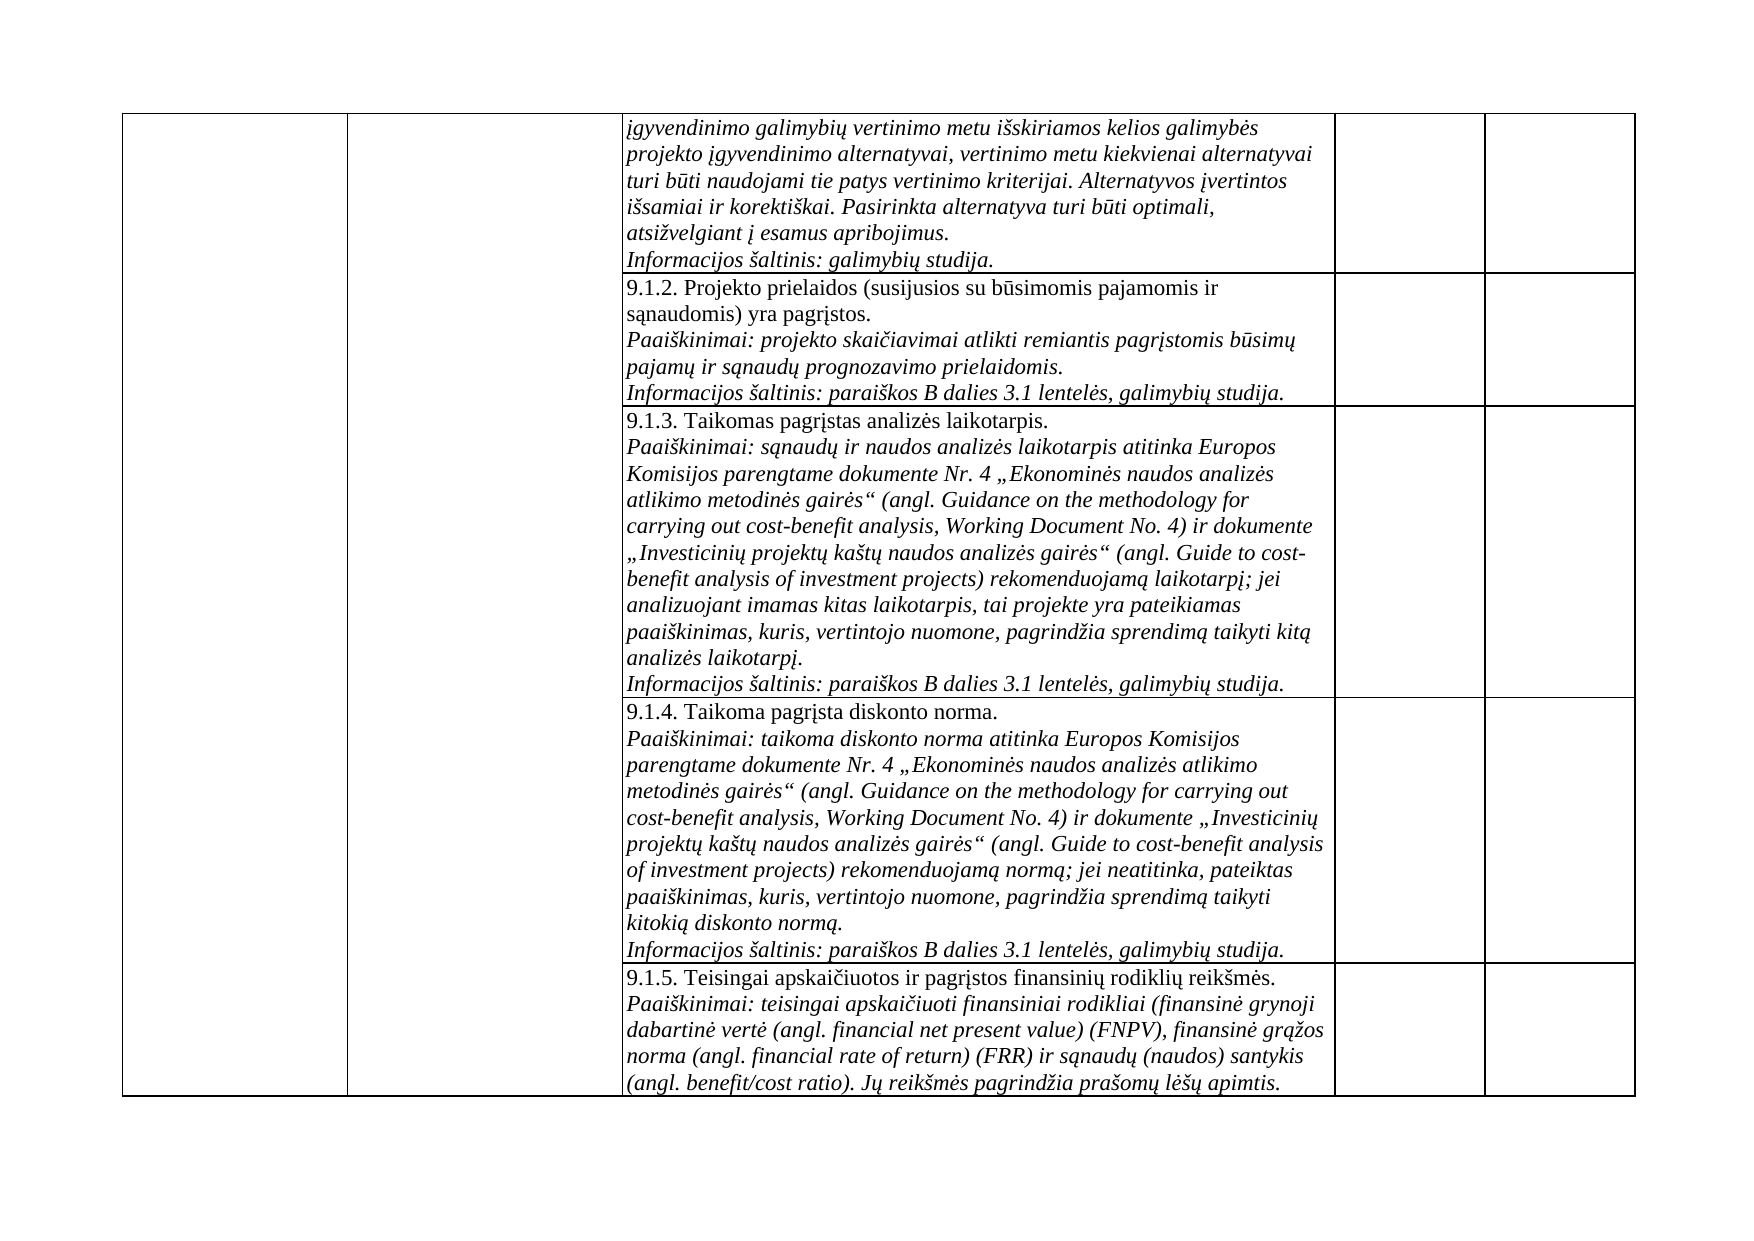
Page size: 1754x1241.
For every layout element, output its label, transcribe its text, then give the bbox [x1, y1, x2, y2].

table_cell [348, 114, 622, 1095]
table_cell [1336, 698, 1484, 962]
table_cell 9.1.5. Teisingai apskaičiuotos ir pagrįstos finansinių rodiklių reikšmės. Paaiškinimai: teisingai apskaičiuoti finansiniai rodikliai (finansinė grynoji dabartinė vertė (angl. financial net present value) (FNPV), finansinė grąžos norma (angl. financial rate of return) (FRR) ir sąnaudų (naudos) santykis (angl. benefit/cost ratio). Jų reikšmės pagrindžia prašomų lėšų apimtis. [623, 964, 1334, 1095]
table_cell 9.1.3. Taikomas pagrįstas analizės laikotarpis. Paaiškinimai: sąnaudų ir naudos analizės laikotarpis atitinka Europos Komisijos parengtame dokumente Nr. 4 „Ekonominės naudos analizės atlikimo metodinės gairės“ (angl. Guidance on the methodology for carrying out cost-benefit analysis, Working Document No. 4) ir dokumente „Investicinių projektų kaštų naudos analizės gairės“ (angl. Guide to cost-benefit analysis of investment projects) rekomenduojamą laikotarpį; jei analizuojant imamas kitas laikotarpis, tai projekte yra pateikiamas paaiškinimas, kuris, vertintojo nuomone, pagrindžia sprendimą taikyti kitą analizės laikotarpį. Informacijos šaltinis: paraiškos B dalies 3.1 lentelės, galimybių studija. [623, 407, 1334, 697]
table_cell [1486, 698, 1634, 962]
table_cell [1336, 274, 1484, 405]
table_cell [1486, 964, 1634, 1095]
table_cell [1486, 274, 1634, 405]
table_cell 9.1.2. Projekto prielaidos (susijusios su būsimomis pajamomis ir sąnaudomis) yra pagrįstos. Paaiškinimai: projekto skaičiavimai atlikti remiantis pagrįstomis būsimų pajamų ir sąnaudų prognozavimo prielaidomis. Informacijos šaltinis: paraiškos B dalies 3.1 lentelės, galimybių studija. [623, 274, 1334, 405]
table_cell [1336, 114, 1484, 272]
table_cell [1336, 964, 1484, 1095]
table_cell [1486, 114, 1634, 272]
table_cell [1486, 407, 1634, 697]
table_cell [1336, 407, 1484, 697]
table_cell [123, 114, 347, 1095]
table_cell 9.1.4. Taikoma pagrįsta diskonto norma. Paaiškinimai: taikoma diskonto norma atitinka Europos Komisijos parengtame dokumente Nr. 4 „Ekonominės naudos analizės atlikimo metodinės gairės“ (angl. Guidance on the methodology for carrying out cost-benefit analysis, Working Document No. 4) ir dokumente „Investicinių projektų kaštų naudos analizės gairės“ (angl. Guide to cost-benefit analysis of investment projects) rekomenduojamą normą; jei neatitinka, pateiktas paaiškinimas, kuris, vertintojo nuomone, pagrindžia sprendimą taikyti kitokią diskonto normą. Informacijos šaltinis: paraiškos B dalies 3.1 lentelės, galimybių studija. [623, 698, 1334, 962]
table_cell įgyvendinimo galimybių vertinimo metu išskiriamos kelios galimybės projekto įgyvendinimo alternatyvai, vertinimo metu kiekvienai alternatyvai turi būti naudojami tie patys vertinimo kriterijai. Alternatyvos įvertintos išsamiai ir korektiškai. Pasirinkta alternatyva turi būti optimali, atsižvelgiant į esamus apribojimus. Informacijos šaltinis: galimybių studija. [623, 114, 1334, 272]
